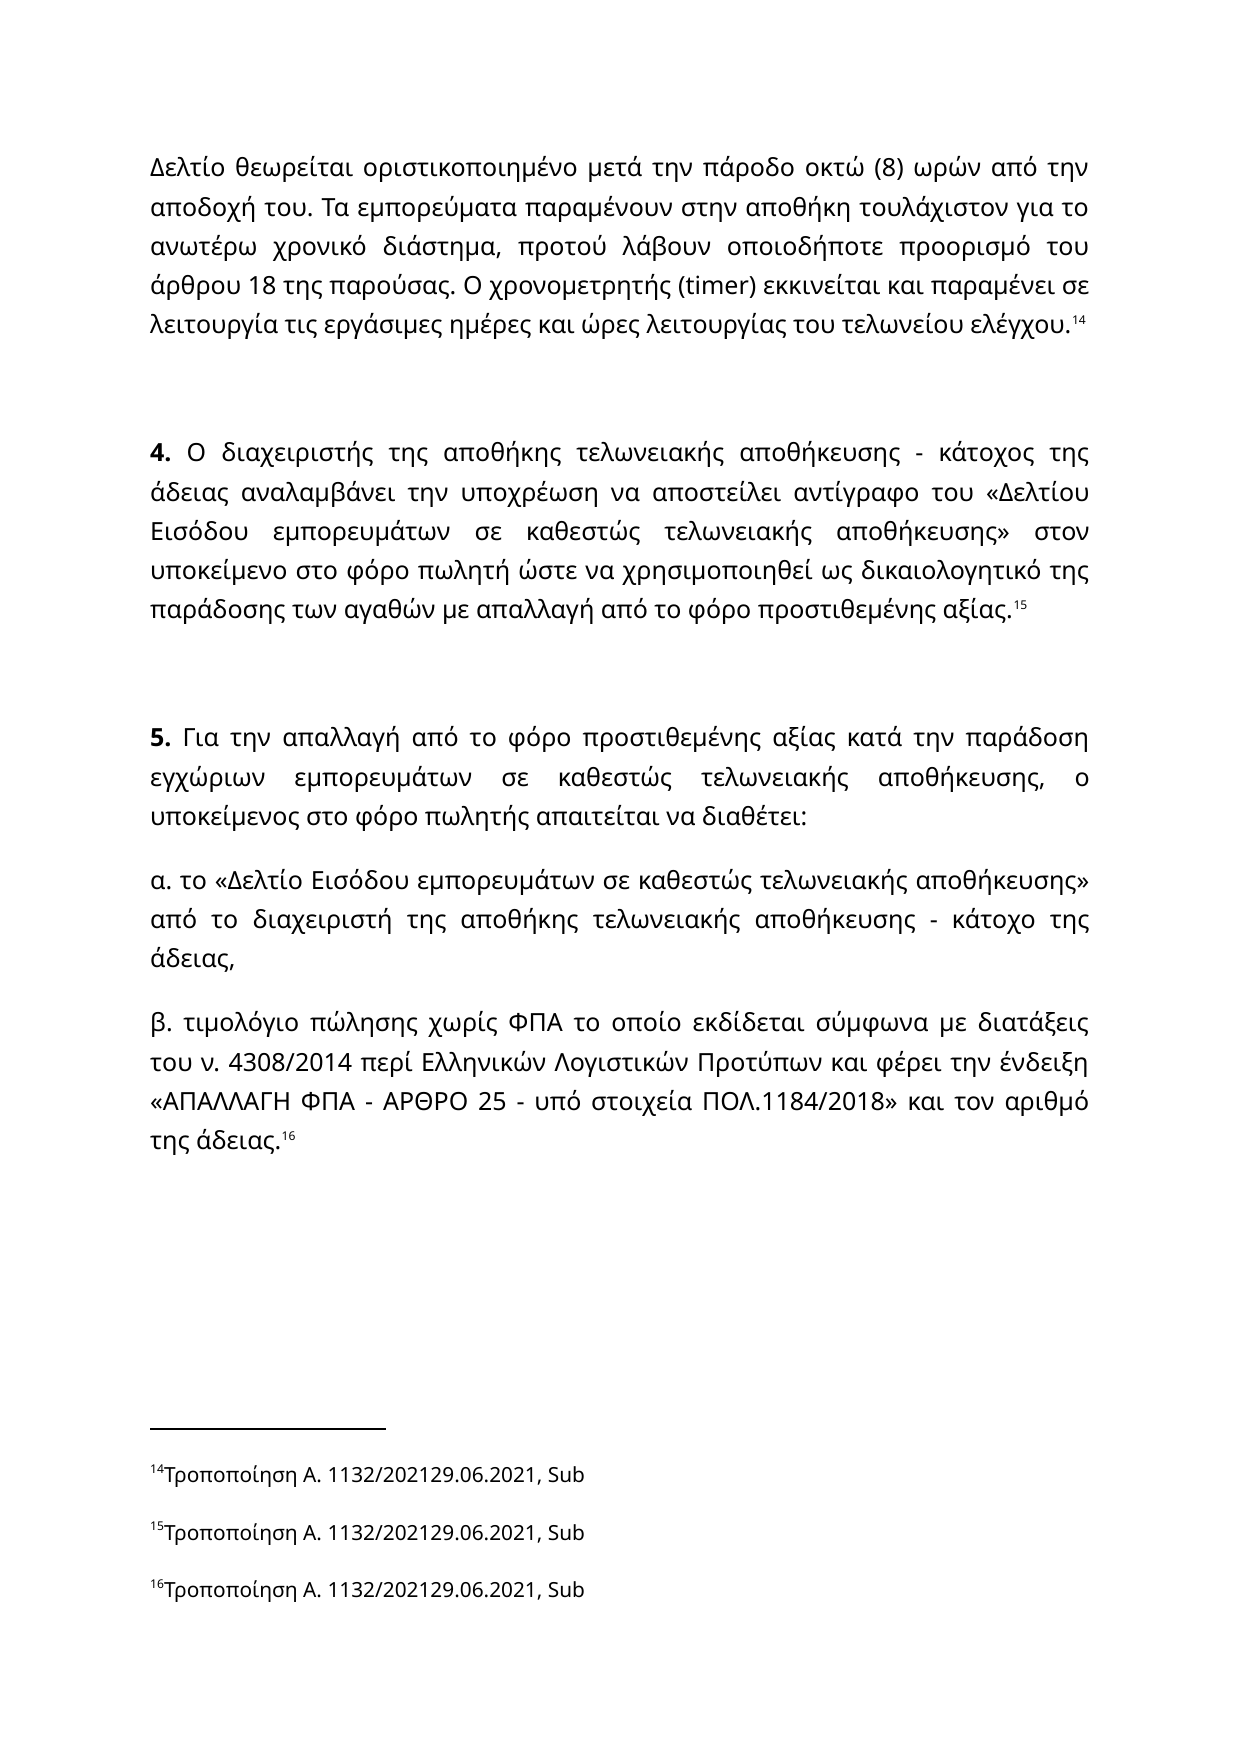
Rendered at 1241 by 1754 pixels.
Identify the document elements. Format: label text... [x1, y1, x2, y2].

text Τροποποίηση A. 1132/202129.06.2021, Sub [150, 1518, 1090, 1546]
text 4. Ο διαχειριστής της αποθήκης τελωνειακής αποθήκευσης - κάτοχος της άδειας αναλαμβάνει την υποχρέωση να αποστείλει αντίγραφο του «Δελτίου Εισόδου εμπορευμάτων σε καθεστώς τελωνειακής αποθήκευσης» στον υποκείμενο στο φόρο πωλητή ώστε να χρησιμοποιηθεί ως δικαιολογητικό της παράδοσης των αγαθών με απαλλαγή από το φόρο προστιθεμένης αξίας. [150, 435, 1090, 626]
text β. τιμολόγιο πώλησης χωρίς ΦΠΑ το οποίο εκδίδεται σύμφωνα με διατάξεις του ν. 4308/2014 περί Ελληνικών Λογιστικών Προτύπων και φέρει την ένδειξη «ΑΠΑΛΛΑΓΗ ΦΠΑ - ΑΡΘΡΟ 25 - υπό στοιχεία ΠΟΛ.1184/2018» και τον αριθμό της άδειας. [150, 1005, 1090, 1157]
text Τροποποίηση A. 1132/202129.06.2021, Sub [150, 1460, 1090, 1489]
text α. το «Δελτίο Εισόδου εμπορευμάτων σε καθεστώς τελωνειακής αποθήκευσης» από το διαχειριστή της αποθήκης τελωνειακής αποθήκευσης - κάτοχο της άδειας, [150, 862, 1090, 975]
text 5. Για την απαλλαγή από το φόρο προστιθεμένης αξίας κατά την παράδοση εγχώριων εμπορευμάτων σε καθεστώς τελωνειακής αποθήκευσης, ο υποκείμενος στο φόρο πωλητής απαιτείται να διαθέτει: [150, 720, 1090, 832]
text Τροποποίηση A. 1132/202129.06.2021, Sub [150, 1576, 1090, 1604]
text Δελτίο θεωρείται οριστικοποιημένο μετά την πάροδο οκτώ (8) ωρών από την αποδοχή του. Τα εμπορεύματα παραμένουν στην αποθήκη τουλάχιστον για το ανωτέρω χρονικό διάστημα, προτού λάβουν οποιοδήποτε προορισμό του άρθρου 18 της παρούσας. Ο χρονομετρητής (timer) εκκινείται και παραμένει σε λειτουργία τις εργάσιμες ημέρες και ώρες λειτουργίας του τελωνείου ελέγχου. [150, 150, 1090, 341]
